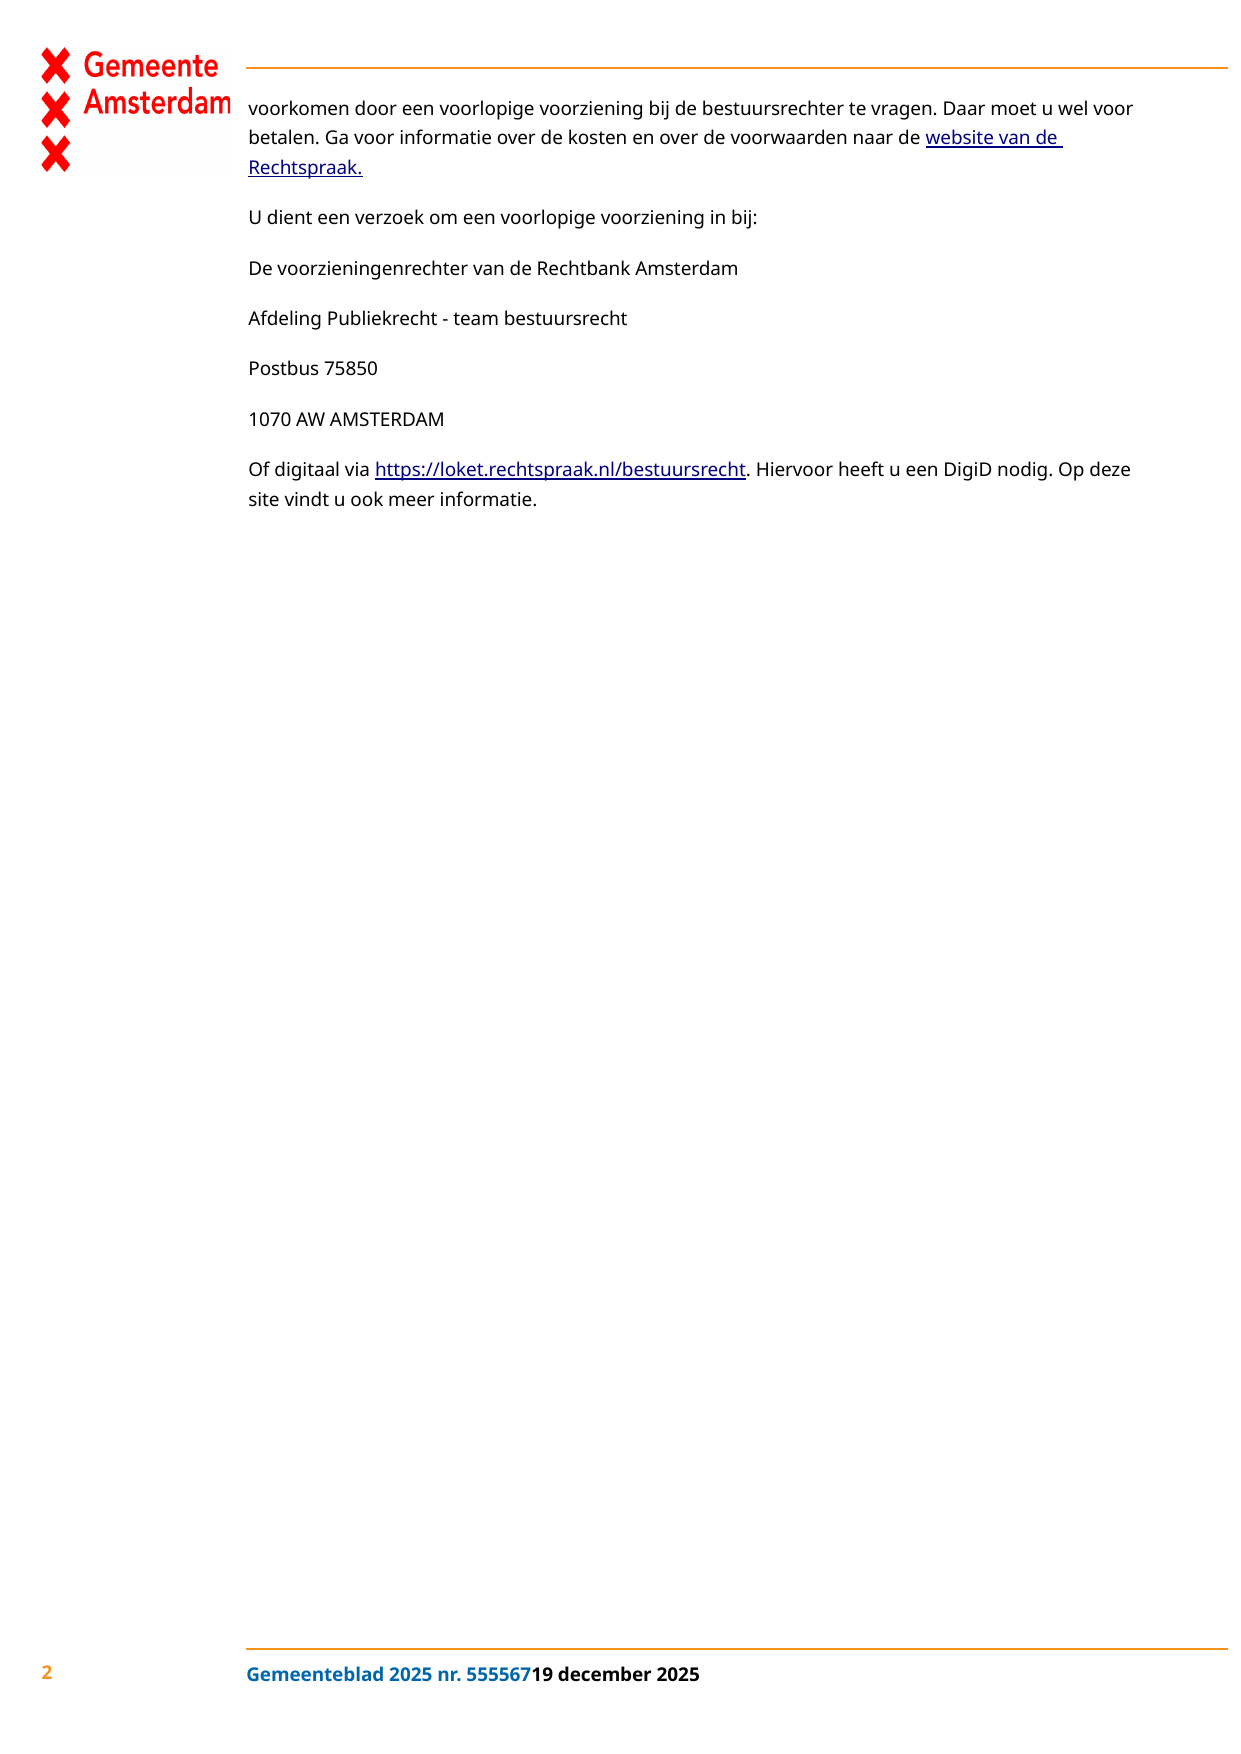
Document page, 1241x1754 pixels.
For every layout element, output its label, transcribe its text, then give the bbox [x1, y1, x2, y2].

text Of digitaal via https://loket.rechtspraak.nl/bestuursrecht. Hiervoor heeft u een DigiD nodig. Op deze site vindt u ook meer informatie. [248, 456, 1152, 512]
picture [41, 47, 231, 172]
text 1070 AW AMSTERDAM [248, 406, 1152, 432]
text Afdeling Publiekrecht - team bestuursrecht [248, 305, 1152, 331]
text Postbus 75850 [248, 356, 1152, 381]
text voorkomen door een voorlopige voorziening bij de bestuursrechter te vragen. Daar moet u wel voor betalen. Ga voor informatie over de kosten en over de voorwaarden naar de website van de Rechtspraak. [248, 95, 1152, 180]
text De voorzieningenrechter van de Rechtbank Amsterdam [248, 255, 1152, 281]
text U dient een verzoek om een voorlopige voorziening in bij: [248, 204, 1152, 230]
